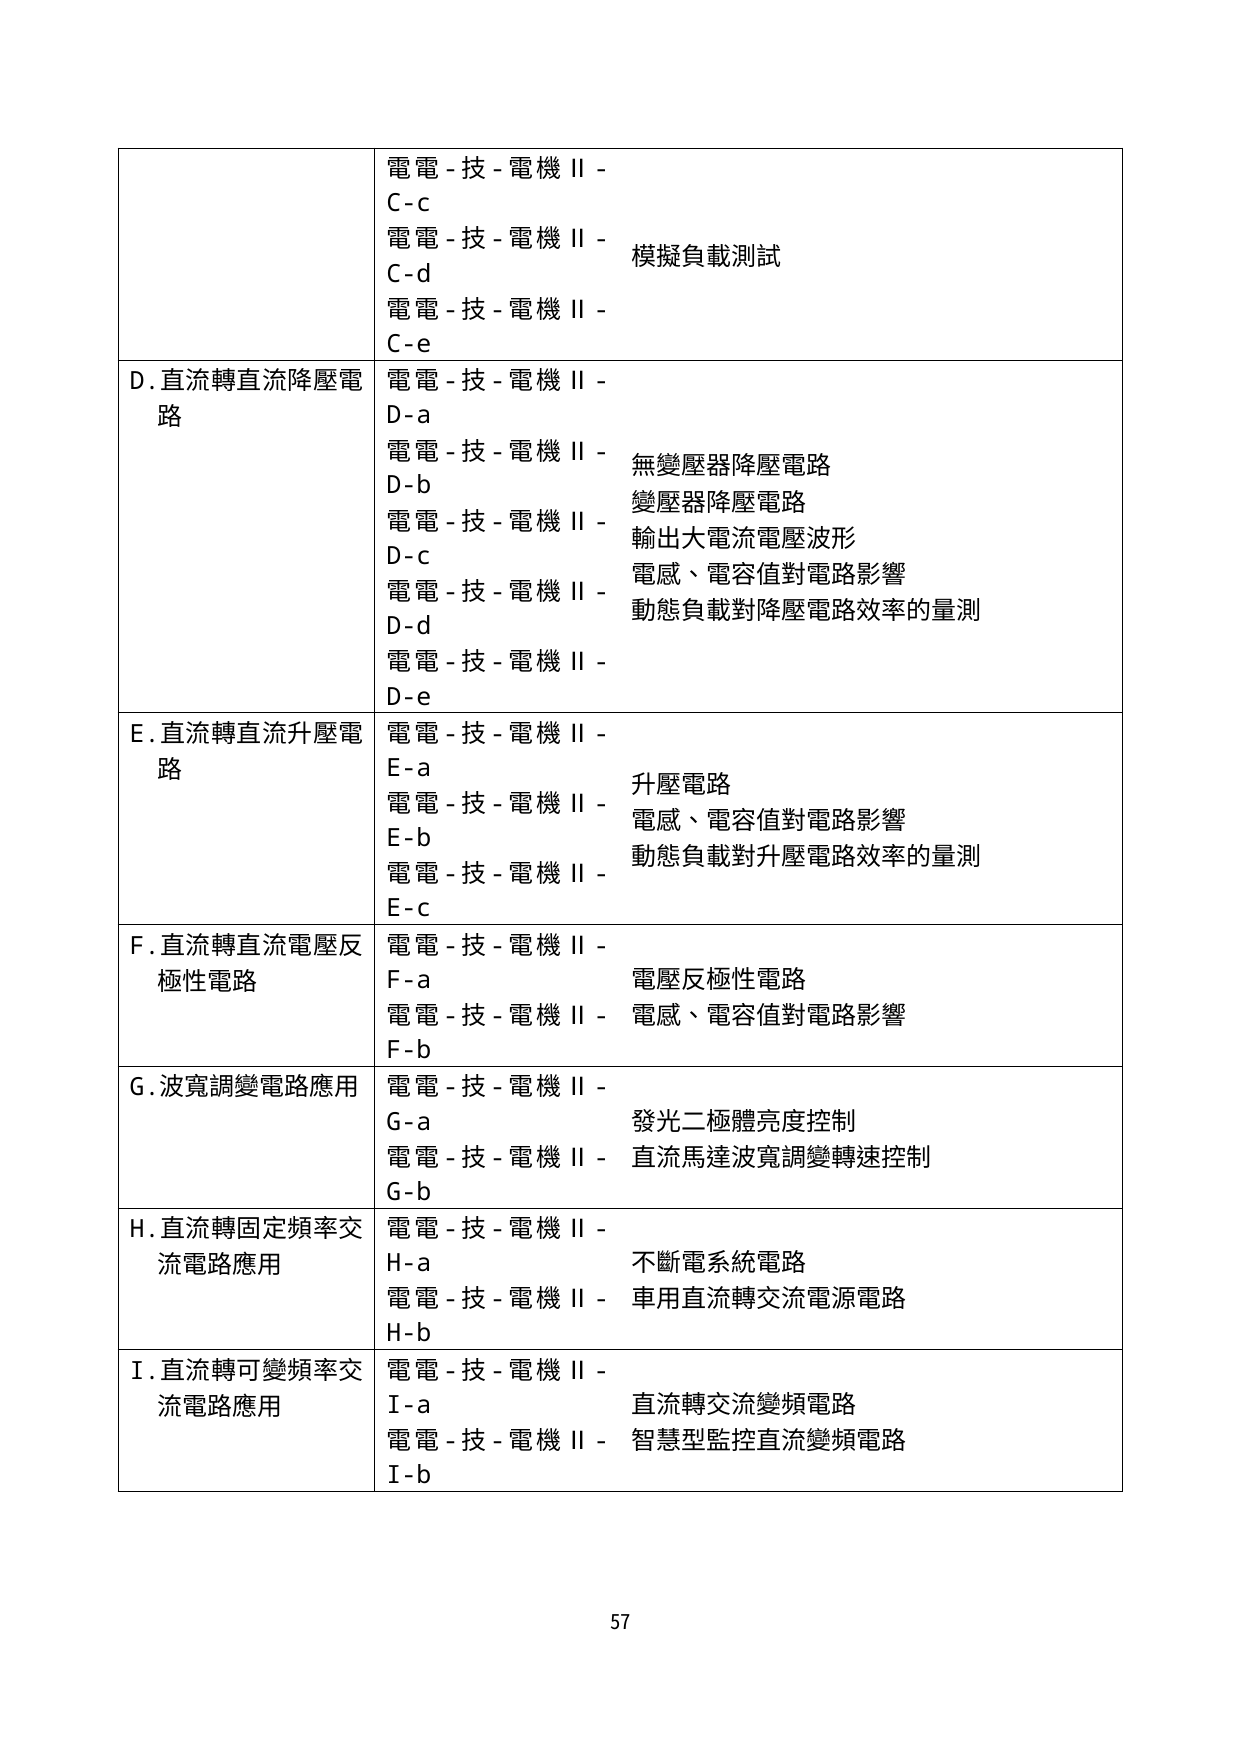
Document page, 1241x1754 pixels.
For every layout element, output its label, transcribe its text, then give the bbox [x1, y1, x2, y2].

table_cell 發光二極體亮度控制 直流馬達波寬調變轉速控制 [620, 1067, 1122, 1207]
table_cell 不斷電系統電路 車用直流轉交流電源電路 [620, 1209, 1122, 1349]
table_cell 電壓反極性電路 電感、電容值對電路影響 [620, 925, 1122, 1066]
table_cell D.直流轉直流降壓電路 [119, 361, 374, 712]
table_cell 電電-技-電機Ⅱ-F-a 電電-技-電機Ⅱ-F-b [375, 925, 620, 1066]
table_cell 電電-技-電機Ⅱ-D-a 電電-技-電機Ⅱ-D-b 電電-技-電機Ⅱ-D-c 電電-技-電機Ⅱ-D-d 電電-技-電機Ⅱ-D-e [375, 361, 620, 712]
table_cell I.直流轉可變頻率交流電路應用 [119, 1350, 374, 1491]
table_cell F.直流轉直流電壓反極性電路 [119, 925, 374, 1066]
table_cell E.直流轉直流升壓電路 [119, 713, 374, 924]
table_cell 無變壓器降壓電路 變壓器降壓電路 輸出大電流電壓波形 電感、電容值對電路影響 動態負載對降壓電路效率的量測 [620, 361, 1122, 712]
table_cell 模擬負載測試 [620, 149, 1122, 359]
table_cell [119, 149, 374, 359]
table_cell 電電-技-電機Ⅱ-H-a 電電-技-電機Ⅱ-H-b [375, 1209, 620, 1349]
table_cell 電電-技-電機Ⅱ-C-c 電電-技-電機Ⅱ-C-d 電電-技-電機Ⅱ-C-e [375, 149, 620, 359]
table_cell 直流轉交流變頻電路 智慧型監控直流變頻電路 [620, 1350, 1122, 1491]
table_cell 電電-技-電機Ⅱ-I-a 電電-技-電機Ⅱ-I-b [375, 1350, 620, 1491]
table_cell H.直流轉固定頻率交流電路應用 [119, 1209, 374, 1349]
table_cell 電電-技-電機Ⅱ-G-a 電電-技-電機Ⅱ-G-b [375, 1067, 620, 1207]
table_cell G.波寬調變電路應用 [119, 1067, 374, 1207]
table_cell 電電-技-電機Ⅱ-E-a 電電-技-電機Ⅱ-E-b 電電-技-電機Ⅱ-E-c [375, 713, 620, 924]
table_cell 升壓電路 電感、電容值對電路影響 動態負載對升壓電路效率的量測 [620, 713, 1122, 924]
